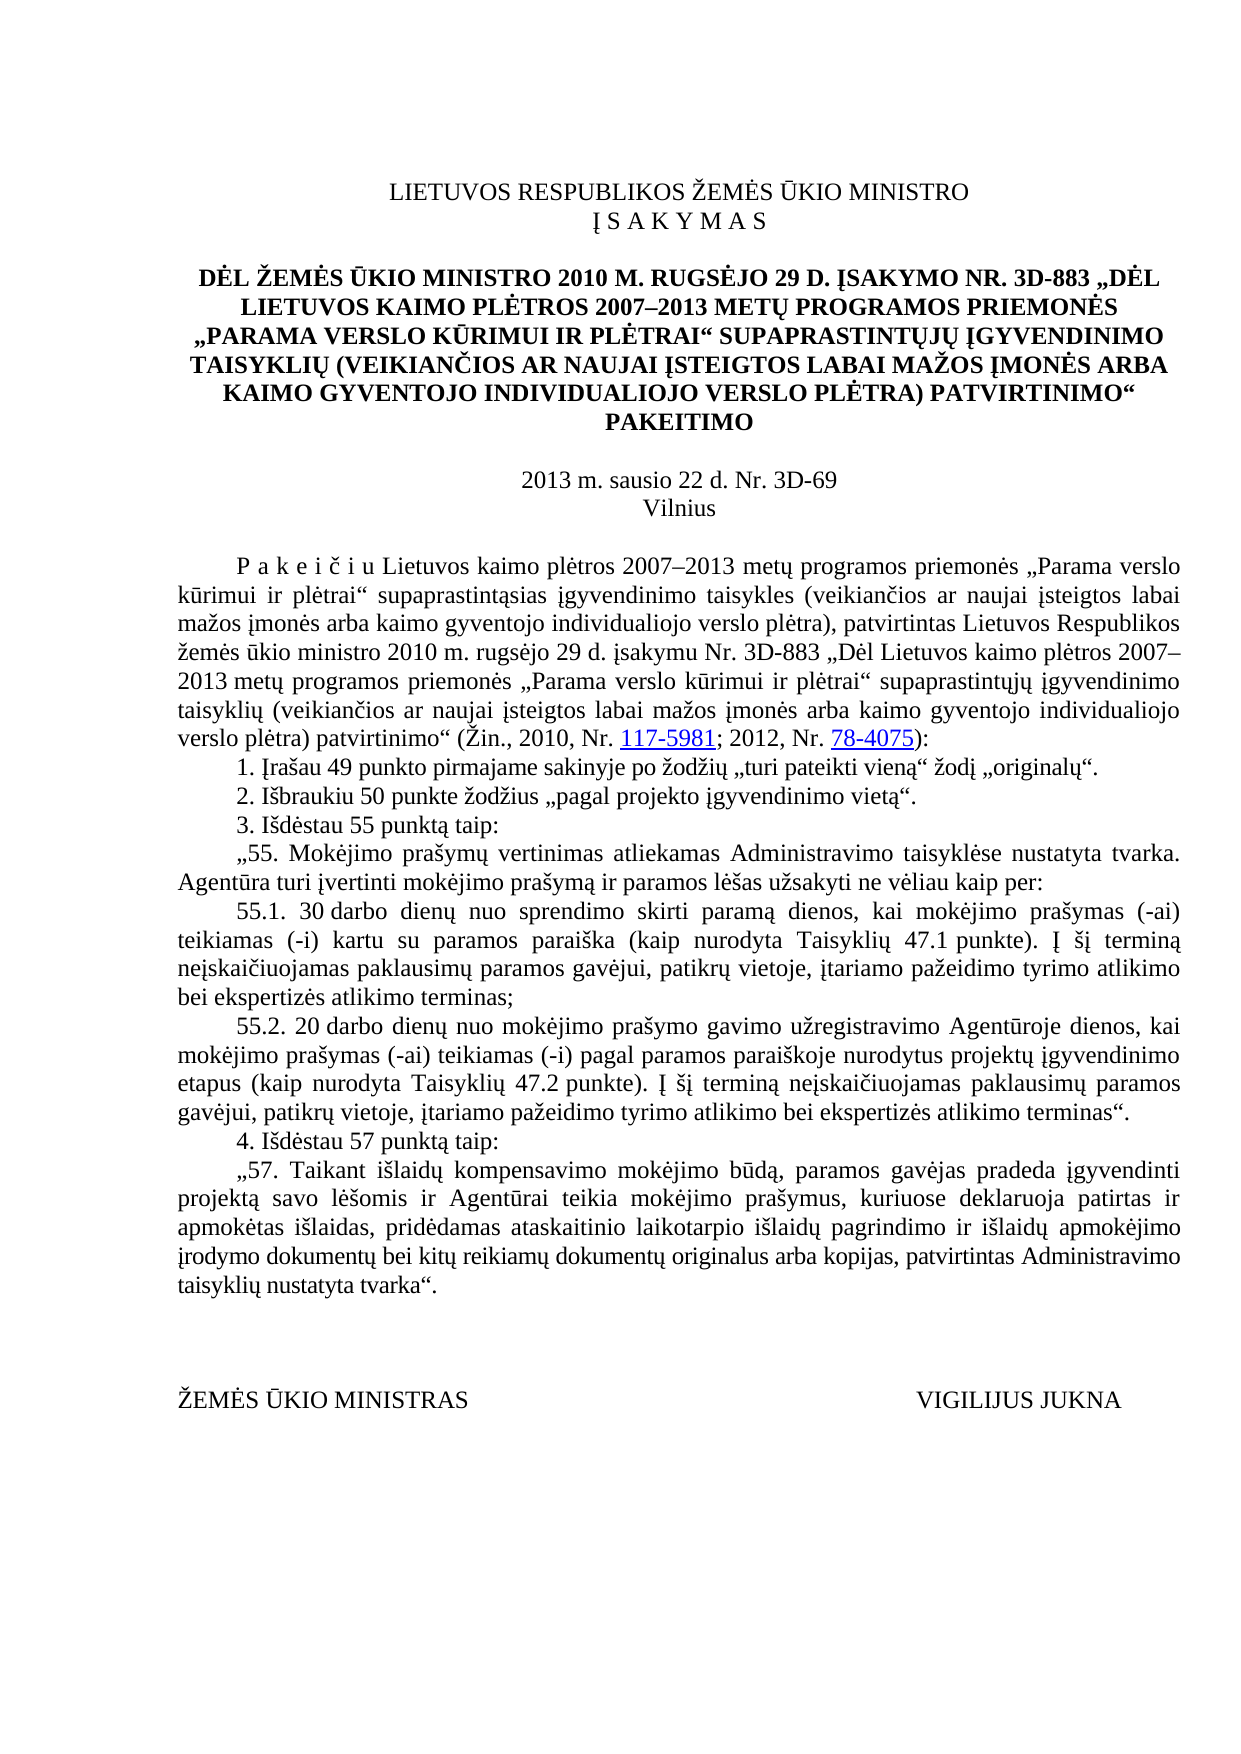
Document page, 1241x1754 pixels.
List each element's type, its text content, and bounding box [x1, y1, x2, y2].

text 55.1. 30 darbo dienų nuo sprendimo skirti paramą dienos, kai mokėjimo prašymas (-ai) teikiamas (-i) kartu su paramos paraiška (kaip nurodyta Taisyklių 47.1 punkte). Į šį terminą neįskaičiuojamas paklausimų paramos gavėjui, patikrų vietoje, įtariamo pažeidimo tyrimo atlikimo bei ekspertizės atlikimo terminas; [177, 896, 1181, 1011]
text 3. Išdėstau 55 punktą taip: [177, 810, 1181, 838]
text LIETUVOS RESPUBLIKOS ŽEMĖS ŪKIO MINISTRO [177, 177, 1181, 206]
text 2. Išbraukiu 50 punkte žodžius „pagal projekto įgyvendinimo vietą“. [177, 781, 1181, 810]
text 2013 m. sausio 22 d. Nr. 3D-69 [177, 465, 1181, 493]
text 4. Išdėstau 57 punktą taip: [177, 1126, 1181, 1155]
text Vilnius [177, 493, 1181, 522]
text Žemės ūkio ministras Vigilijus Jukna [177, 1385, 1181, 1413]
text Į S A K Y M A S [177, 206, 1181, 235]
text DĖL ŽEMĖS ŪKIO MINISTRO 2010 M. RUGSĖJO 29 D. ĮSAKYMO Nr. 3D-883 „Dėl LIETUVOS Kaimo plėtros 2007–2013 metų pROGRAMOS priemonės „parama verslo kūrimui ir plėtrai“ SUPAPRASTINTŲJŲ ĮGYVENDINIMO TAISYKLIŲ (veikiančios ar naujai įsteigtos labai mažos įmonės arba kaimo gyventojo INDIVIDUALIOJO verslo plėtra) PATVIRTINIMO“ PAKEITIMO [177, 263, 1181, 436]
text 55.2. 20 darbo dienų nuo mokėjimo prašymo gavimo užregistravimo Agentūroje dienos, kai mokėjimo prašymas (-ai) teikiamas (-i) pagal paramos paraiškoje nurodytus projektų įgyvendinimo etapus (kaip nurodyta Taisyklių 47.2 punkte). Į šį terminą neįskaičiuojamas paklausimų paramos gavėjui, patikrų vietoje, įtariamo pažeidimo tyrimo atlikimo bei ekspertizės atlikimo terminas“. [177, 1011, 1181, 1126]
text „57. Taikant išlaidų kompensavimo mokėjimo būdą, paramos gavėjas pradeda įgyvendinti projektą savo lėšomis ir Agentūrai teikia mokėjimo prašymus, kuriuose deklaruoja patirtas ir apmokėtas išlaidas, pridėdamas ataskaitinio laikotarpio išlaidų pagrindimo ir išlaidų apmokėjimo įrodymo dokumentų bei kitų reikiamų dokumentų originalus arba kopijas, patvirtintas Administravimo taisyklių nustatyta tvarka“. [177, 1155, 1181, 1298]
text P a k e i č i u Lietuvos kaimo plėtros 2007–2013 metų programos priemonės „Parama verslo kūrimui ir plėtrai“ supaprastintąsias įgyvendinimo taisykles (veikiančios ar naujai įsteigtos labai mažos įmonės arba kaimo gyventojo individualiojo verslo plėtra), patvirtintas Lietuvos Respublikos žemės ūkio ministro 2010 m. rugsėjo 29 d. įsakymu Nr. 3D-883 „Dėl Lietuvos kaimo plėtros 2007–2013 metų programos priemonės „Parama verslo kūrimui ir plėtrai“ supaprastintųjų įgyvendinimo taisyklių (veikiančios ar naujai įsteigtos labai mažos įmonės arba kaimo gyventojo individualiojo verslo plėtra) patvirtinimo“ (Žin., 2010, Nr. 117-5981; 2012, Nr. 78-4075): [177, 551, 1181, 752]
text 1. Įrašau 49 punkto pirmajame sakinyje po žodžių „turi pateikti vieną“ žodį „originalų“. [177, 752, 1181, 781]
text „55. Mokėjimo prašymų vertinimas atliekamas Administravimo taisyklėse nustatyta tvarka. Agentūra turi įvertinti mokėjimo prašymą ir paramos lėšas užsakyti ne vėliau kaip per: [177, 838, 1181, 896]
